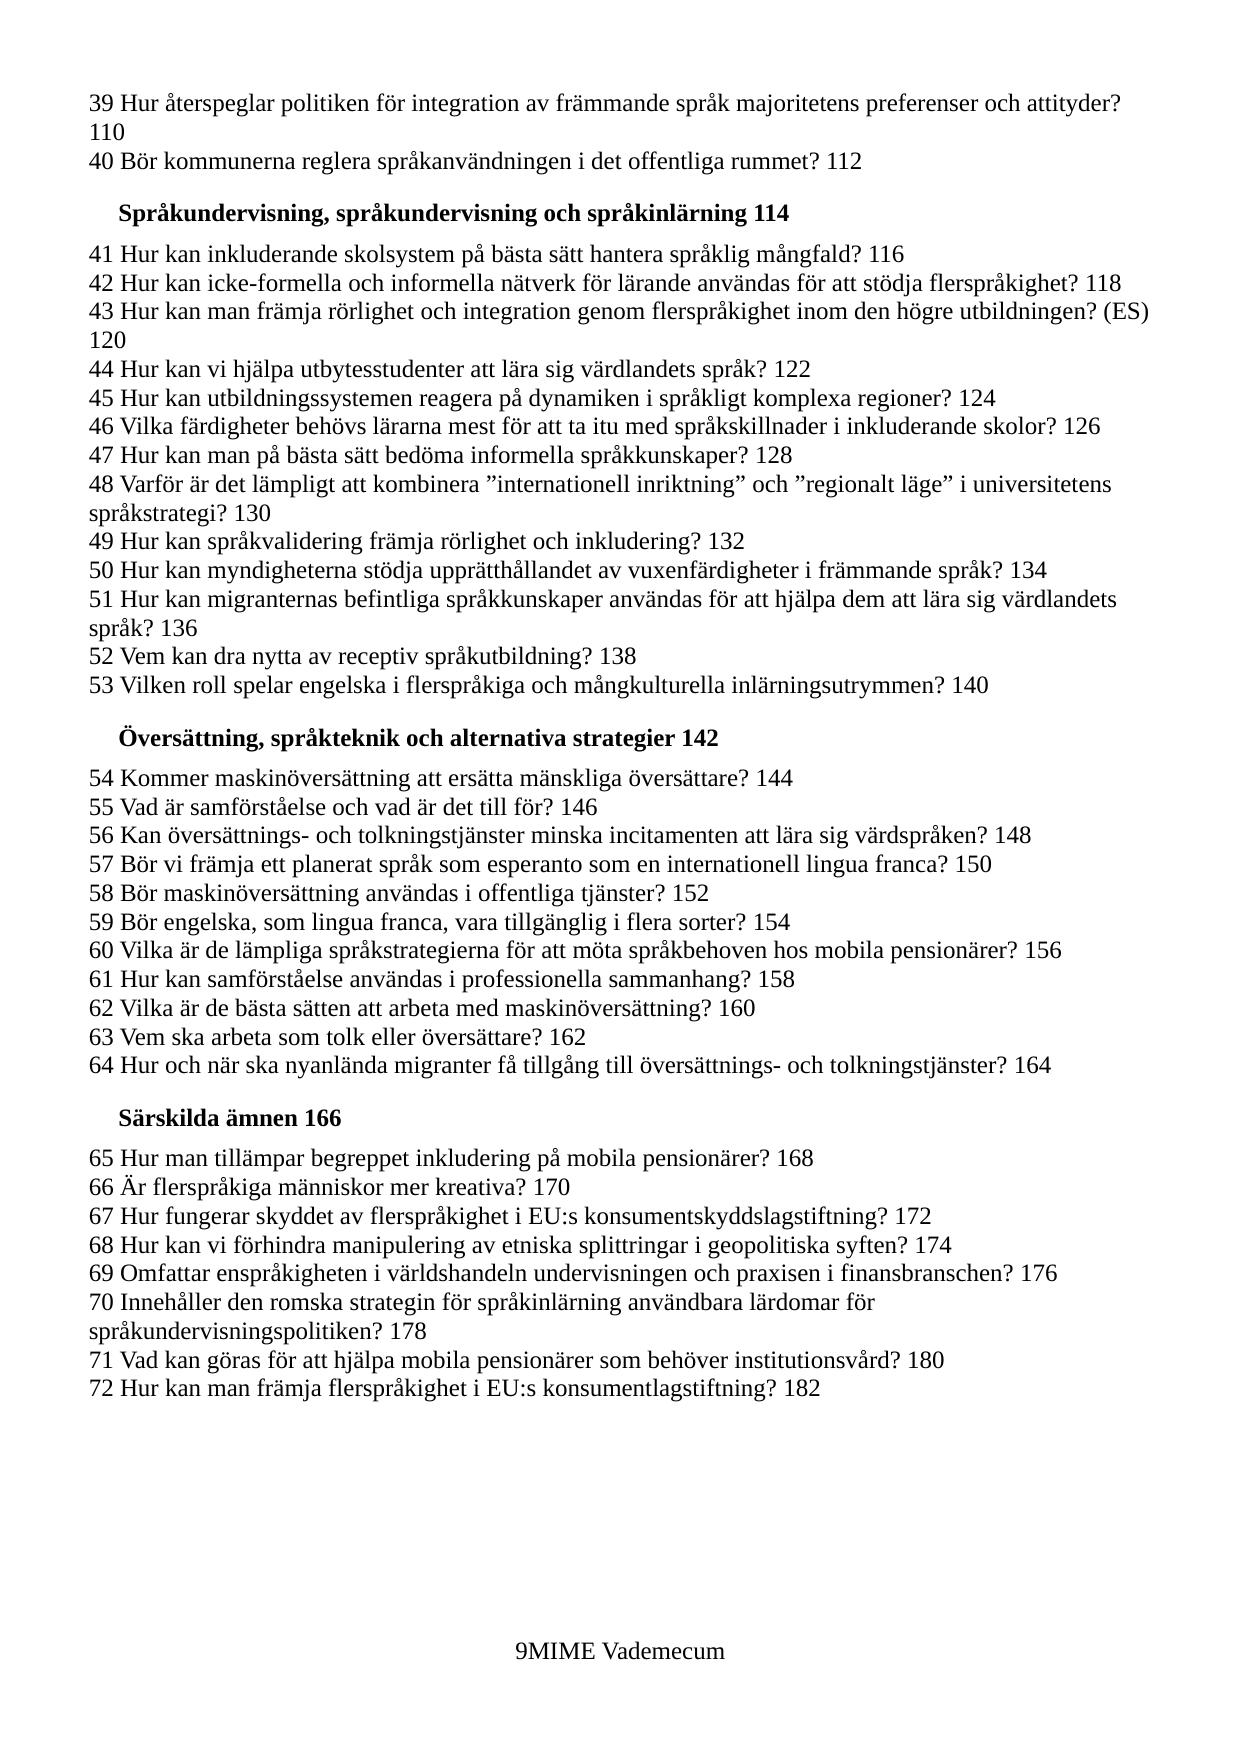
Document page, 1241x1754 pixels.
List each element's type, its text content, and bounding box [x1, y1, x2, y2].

text 54 Kommer maskinöversättning att ersätta mänskliga översättare? 144 [88, 763, 1152, 792]
text Särskilda ämnen 166 [118, 1103, 1152, 1132]
text 45 Hur kan utbildningssystemen reagera på dynamiken i språkligt komplexa regioner? 124 [88, 383, 1152, 411]
text 58 Bör maskinöversättning användas i offentliga tjänster? 152 [88, 878, 1152, 907]
text 60 Vilka är de lämpliga språkstrategierna för att möta språkbehoven hos mobila pensionärer? 156 [88, 936, 1152, 964]
text 71 Vad kan göras för att hjälpa mobila pensionärer som behöver institutionsvård? 180 [88, 1345, 1152, 1373]
text 42 Hur kan icke-formella och informella nätverk för lärande användas för att stödja flerspråkighet? 118 [88, 268, 1152, 296]
text 43 Hur kan man främja rörlighet och integration genom flerspråkighet inom den högre utbildningen? (ES) 120 [88, 296, 1152, 354]
text 67 Hur fungerar skyddet av flerspråkighet i EU:s konsumentskyddslagstiftning? 172 [88, 1201, 1152, 1230]
text 50 Hur kan myndigheterna stödja upprätthållandet av vuxenfärdigheter i främmande språk? 134 [88, 555, 1152, 584]
text 55 Vad är samförståelse och vad är det till för? 146 [88, 792, 1152, 821]
text 57 Bör vi främja ett planerat språk som esperanto som en internationell lingua franca? 150 [88, 849, 1152, 878]
text 65 Hur man tillämpar begreppet inkludering på mobila pensionärer? 168 [88, 1143, 1152, 1172]
text 47 Hur kan man på bästa sätt bedöma informella språkkunskaper? 128 [88, 440, 1152, 469]
text 56 Kan översättnings- och tolkningstjänster minska incitamenten att lära sig värdspråken? 148 [88, 821, 1152, 849]
text 49 Hur kan språkvalidering främja rörlighet och inkludering? 132 [88, 526, 1152, 555]
text 68 Hur kan vi förhindra manipulering av etniska splittringar i geopolitiska syften? 174 [88, 1230, 1152, 1258]
text 70 Innehåller den romska strategin för språkinlärning användbara lärdomar för språkundervisningspolitiken? 178 [88, 1287, 1152, 1345]
text Översättning, språkteknik och alternativa strategier 142 [118, 723, 1152, 751]
text 41 Hur kan inkluderande skolsystem på bästa sätt hantera språklig mångfald? 116 [88, 239, 1152, 268]
text 61 Hur kan samförståelse användas i professionella sammanhang? 158 [88, 964, 1152, 993]
text 64 Hur och när ska nyanlända migranter få tillgång till översättnings- och tolkningstjänster? 164 [88, 1051, 1152, 1079]
text 66 Är flerspråkiga människor mer kreativa? 170 [88, 1172, 1152, 1201]
text 53 Vilken roll spelar engelska i flerspråkiga och mångkulturella inlärningsutrymmen? 140 [88, 670, 1152, 699]
text 48 Varför är det lämpligt att kombinera ”internationell inriktning” och ”regionalt läge” i universitetens språkstrategi? 130 [88, 469, 1152, 526]
text 46 Vilka färdigheter behövs lärarna mest för att ta itu med språkskillnader i inkluderande skolor? 126 [88, 411, 1152, 440]
text 44 Hur kan vi hjälpa utbytesstudenter att lära sig värdlandets språk? 122 [88, 354, 1152, 383]
text 63 Vem ska arbeta som tolk eller översättare? 162 [88, 1022, 1152, 1051]
text 52 Vem kan dra nytta av receptiv språkutbildning? 138 [88, 641, 1152, 670]
text 69 Omfattar enspråkigheten i världshandeln undervisningen och praxisen i finansbranschen? 176 [88, 1258, 1152, 1287]
text 40 Bör kommunerna reglera språkanvändningen i det offentliga rummet? 112 [88, 146, 1152, 175]
text 59 Bör engelska, som lingua franca, vara tillgänglig i flera sorter? 154 [88, 907, 1152, 936]
text 51 Hur kan migranternas befintliga språkkunskaper användas för att hjälpa dem att lära sig värdlandets språk? 136 [88, 584, 1152, 641]
text 62 Vilka är de bästa sätten att arbeta med maskinöversättning? 160 [88, 993, 1152, 1022]
text Språkundervisning, språkundervisning och språkinlärning 114 [118, 198, 1152, 227]
text 39 Hur återspeglar politiken för integration av främmande språk majoritetens preferenser och attityder? 110 [88, 88, 1152, 146]
text 72 Hur kan man främja flerspråkighet i EU:s konsumentlagstiftning? 182 [88, 1373, 1152, 1402]
